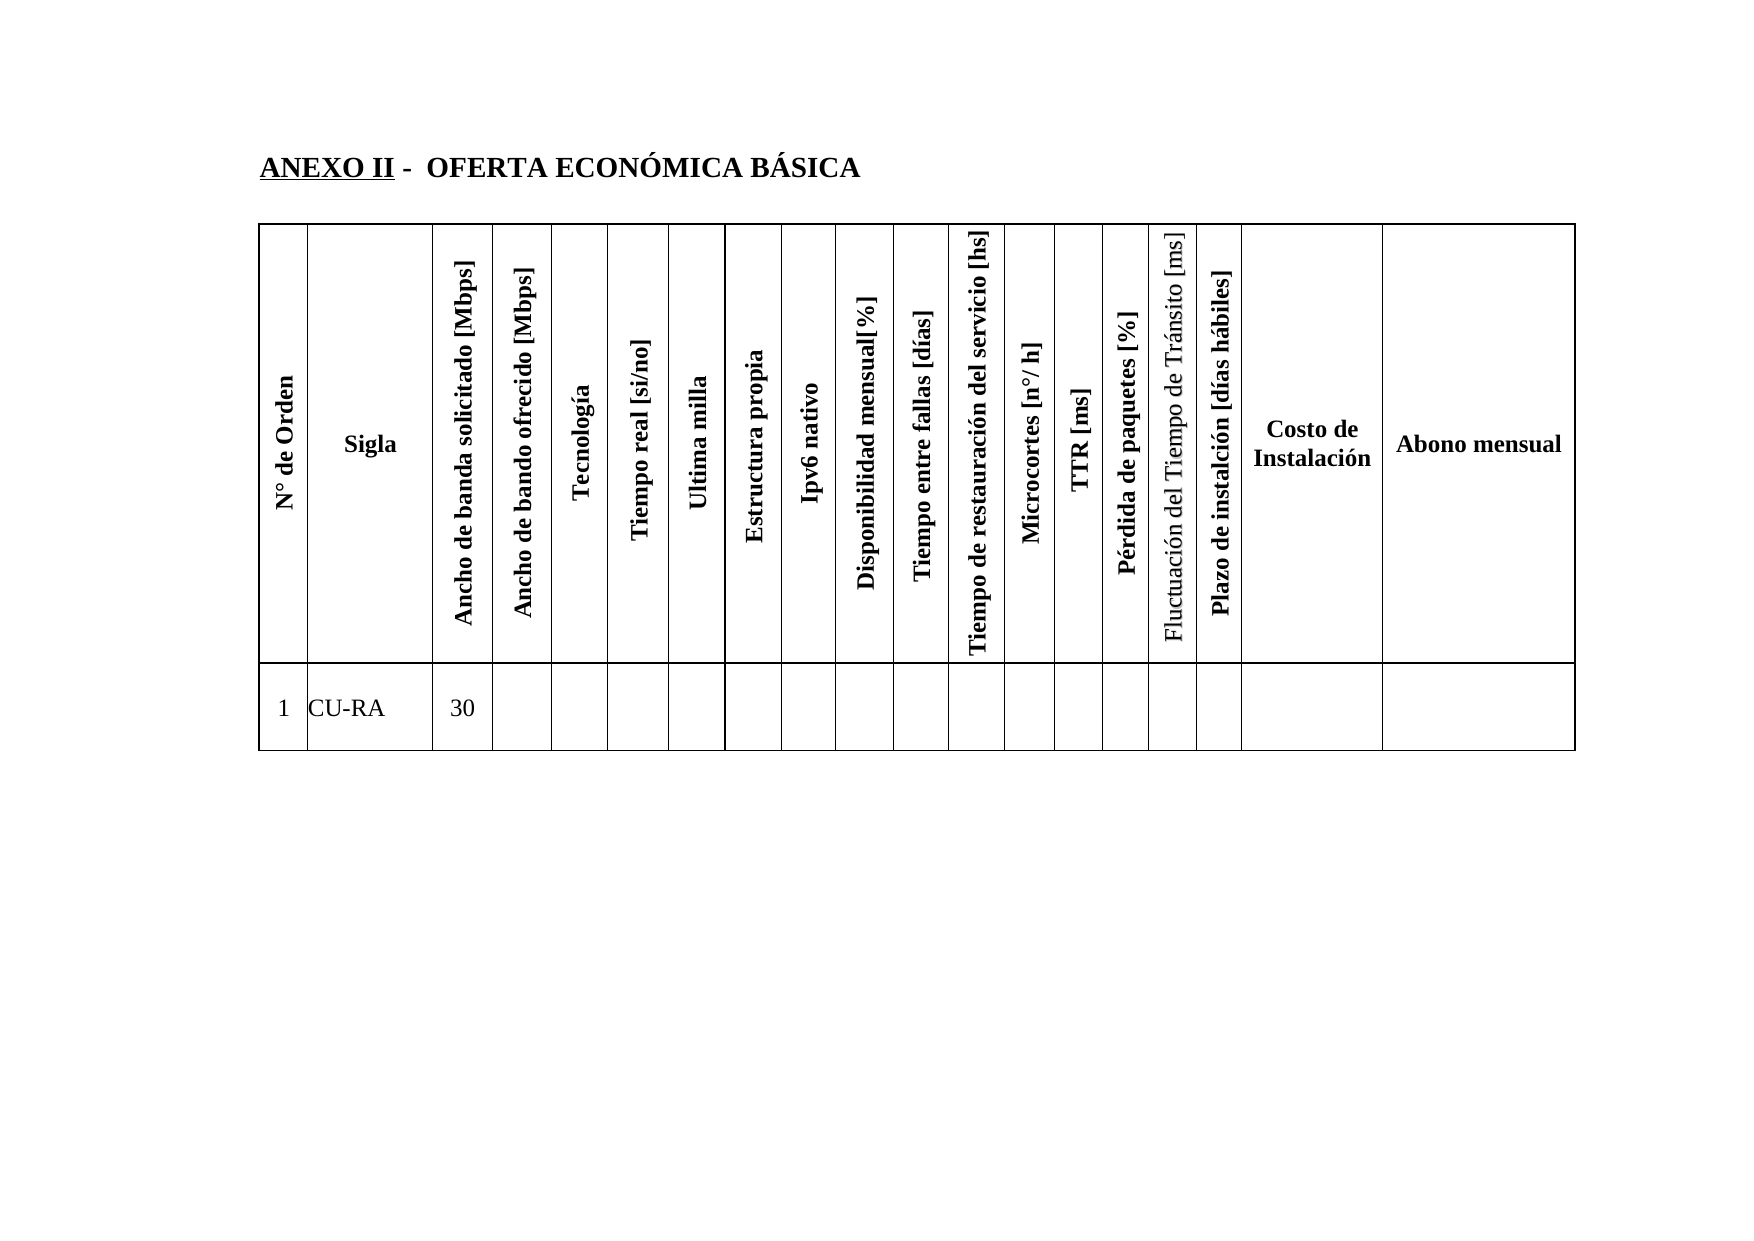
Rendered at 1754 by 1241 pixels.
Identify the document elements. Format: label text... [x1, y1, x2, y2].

table_cell Disponibilidad mensual[%] [836, 225, 893, 662]
table_cell [259, 185, 308, 223]
table_cell [1242, 185, 1382, 223]
table_cell [1197, 664, 1241, 750]
table_cell Tiempo de restauración del servicio [hs] [949, 225, 1004, 662]
table_cell CU-RA [308, 664, 432, 750]
table_cell [949, 664, 1004, 750]
table_cell [492, 185, 551, 223]
table_cell [308, 185, 433, 223]
table_cell [1005, 185, 1054, 223]
table_cell Plazo de instalción [días hábiles] [1197, 225, 1241, 662]
table_cell [1055, 185, 1103, 223]
table_cell Ipv6 nativo [782, 225, 835, 662]
table_cell [1390, 185, 1437, 223]
table_cell Ancho de banda solicitado [Mbps] [433, 225, 492, 662]
table_cell Tecnología [552, 225, 607, 662]
table_header [1131, 148, 1297, 185]
table_cell [726, 664, 781, 750]
table_cell Tiempo real [si/no] [608, 225, 668, 662]
table_cell [551, 185, 608, 223]
table_header [1437, 148, 1575, 185]
table_cell Microcortes [n°/ h] [1005, 225, 1054, 662]
table_cell [1055, 664, 1102, 750]
table_cell [1148, 185, 1197, 223]
table_cell [1383, 185, 1390, 223]
table_cell [608, 664, 668, 750]
table_cell [1103, 185, 1148, 223]
table_cell Pérdida de paquetes [%] [1103, 225, 1148, 662]
table_cell N° de Orden [260, 225, 307, 662]
table_cell Ultima milla [669, 225, 724, 662]
table_cell [1149, 664, 1196, 750]
table_cell [1103, 664, 1148, 750]
table_cell [1383, 664, 1574, 750]
table_cell [894, 664, 948, 750]
table_cell [1242, 664, 1382, 750]
table_cell [669, 185, 725, 223]
table_cell [1005, 664, 1054, 750]
table_cell [1437, 185, 1575, 223]
table_cell [725, 185, 781, 223]
table_cell [948, 185, 1004, 223]
table_header [1297, 148, 1390, 185]
table_cell [836, 185, 893, 223]
table_cell [1197, 185, 1242, 223]
table_header ANEXO II - OFERTA ECONÓMICA BÁSICA [259, 148, 1131, 185]
table_cell TTR [ms] [1055, 225, 1102, 662]
table_cell [894, 185, 948, 223]
table_cell [782, 664, 835, 750]
table_cell [608, 185, 669, 223]
table_header [1390, 148, 1437, 185]
table_cell Ancho de bando ofrecido [Mbps] [493, 225, 551, 662]
table_cell Fluctuación del Tiempo de Tránsito [ms] [1149, 225, 1196, 662]
table_cell [781, 185, 836, 223]
table_cell Sigla [308, 225, 432, 662]
table_cell Costo de Instalación [1242, 225, 1382, 662]
table_cell [836, 664, 893, 750]
table_cell 30 [433, 664, 492, 750]
table_cell Estructura propia [726, 225, 781, 662]
table_cell Abono mensual [1383, 225, 1574, 662]
table_cell Tiempo entre fallas [días] [894, 225, 948, 662]
table_cell [433, 185, 492, 223]
table_cell [669, 664, 724, 750]
table_cell [552, 664, 607, 750]
table_cell [493, 664, 551, 750]
table_cell 1 [260, 664, 307, 750]
